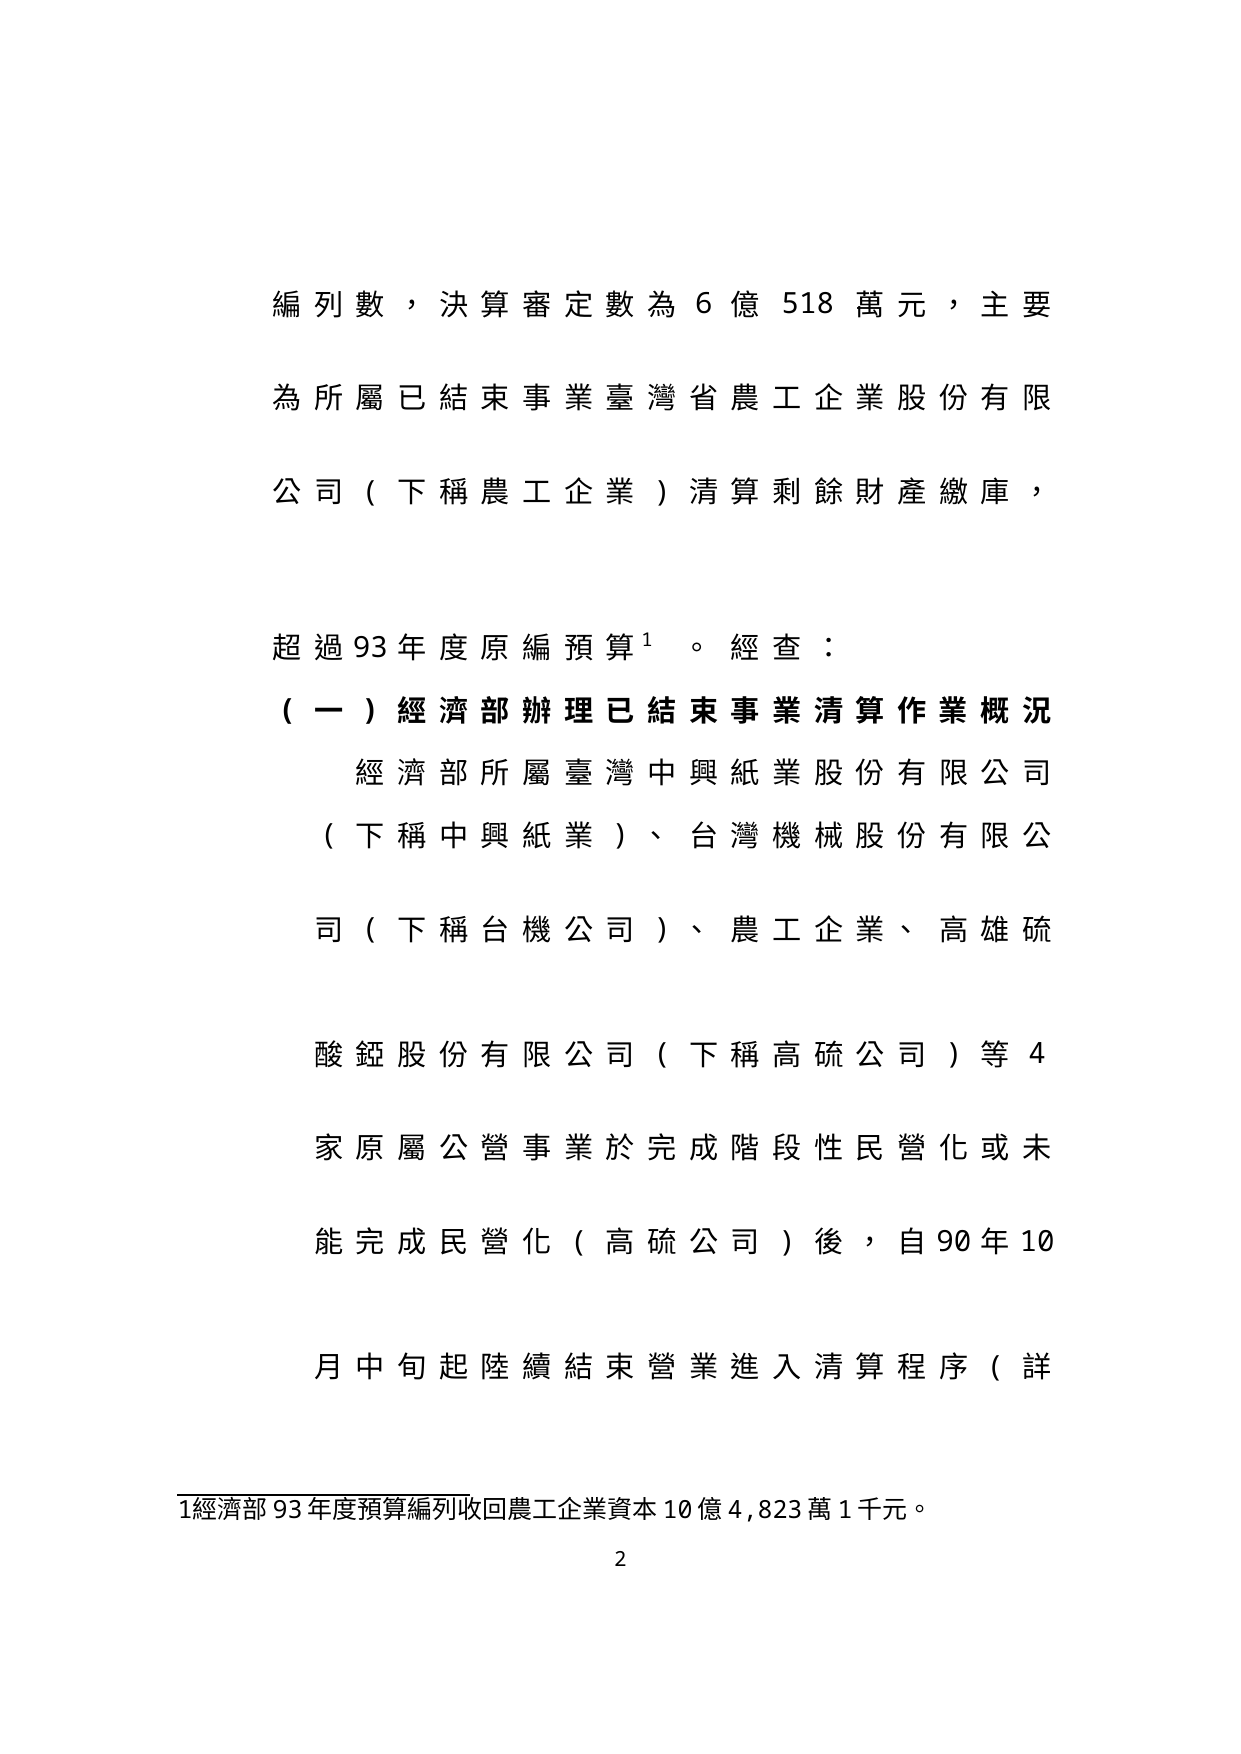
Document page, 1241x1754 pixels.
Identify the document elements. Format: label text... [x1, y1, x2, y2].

text 編列數，決算審定數為6億518萬元，主要為所屬已結束事業臺灣省農工企業股份有限公司(下稱農工企業)清算剩餘財產繳庫，超過93年度原編預算。經查： [242, 229, 1058, 667]
text 經濟部93年度預算編列收回農工企業資本10億4,823萬1千元。 [177, 1496, 1063, 1525]
text (一)經濟部辦理已結束事業清算作業概況 [242, 667, 1058, 729]
text 經濟部所屬臺灣中興紙業股份有限公司(下稱中興紙業)、台灣機械股份有限公司(下稱台機公司)、農工企業、高雄硫酸錏股份有限公司(下稱高硫公司)等4家原屬公營事業於完成階段性民營化或未能完成民營化(高硫公司)後，自90年10月中旬起陸續結束營業進入清算程序(詳附表1)，迄至106年底辦理情形說明如下： [271, 729, 1058, 1417]
